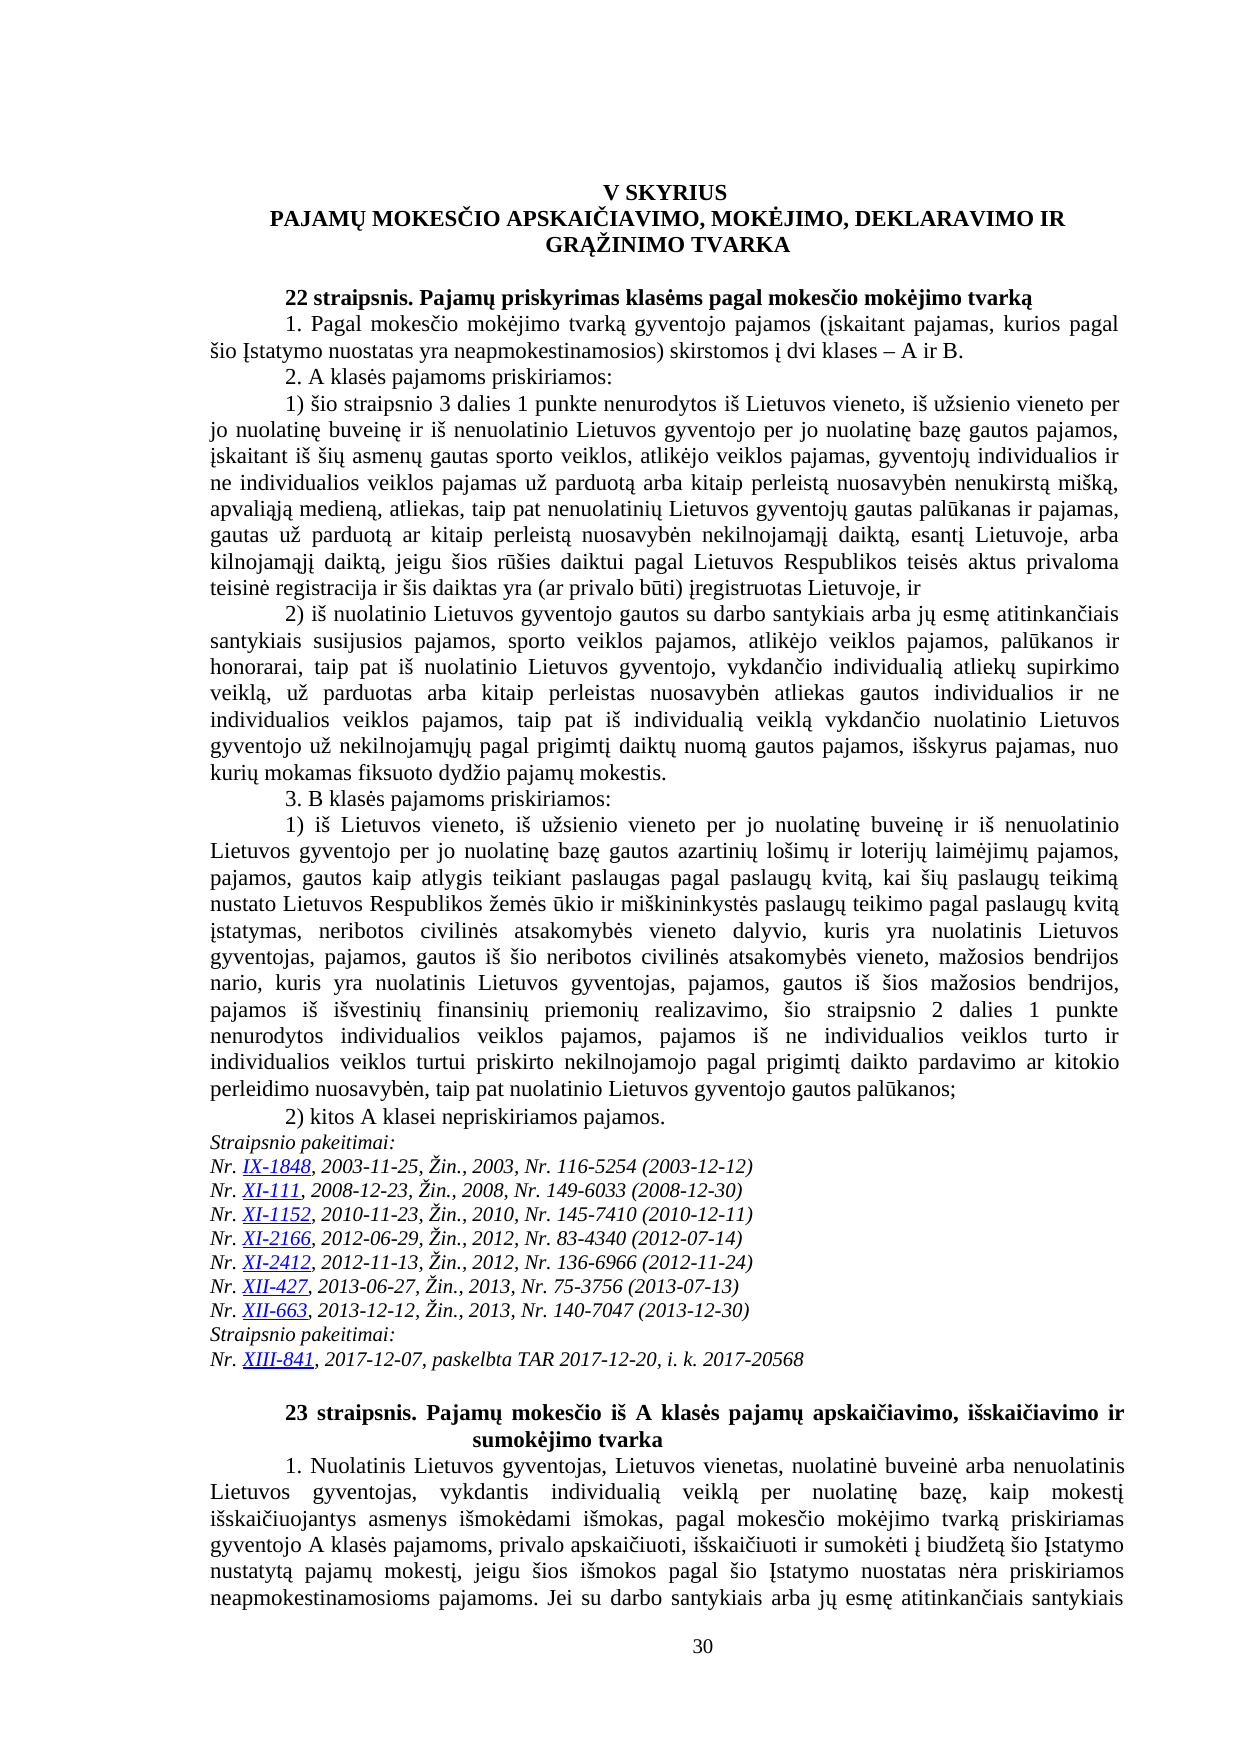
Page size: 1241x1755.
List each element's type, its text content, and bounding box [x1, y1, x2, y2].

text Nr. XII-663, 2013-12-12, Žin., 2013, Nr. 140-7047 (2013-12-30) [210, 1298, 1120, 1322]
text Nr. XIII-841, 2017-12-07, paskelbta TAR 2017-12-20, i. k. 2017-20568 [210, 1346, 1120, 1371]
text Nr. XII-427, 2013-06-27, Žin., 2013, Nr. 75-3756 (2013-07-13) [210, 1274, 1120, 1298]
text 1. Nuolatinis Lietuvos gyventojas, Lietuvos vienetas, nuolatinė buveinė arba nenuolatinis Lietuvos gyventojas, vykdantis individualią veiklą per nuolatinę bazę, kaip mokestį išskaičiuojantys asmenys išmokėdami išmokas, pagal mokesčio mokėjimo tvarką priskiriamas gyventojo A klasės pajamoms, privalo apskaičiuoti, išskaičiuoti ir sumokėti į biudžetą šio Įstatymo nustatytą pajamų mokestį, jeigu šios išmokos pagal šio Įstatymo nuostatas nėra priskiriamos neapmokestinamosioms pajamoms. Jei su darbo santykiais arba jų esmę atitinkančiais santykiais [210, 1452, 1126, 1610]
text 1) iš Lietuvos vieneto, iš užsienio vieneto per jo nuolatinę buveinę ir iš nenuolatinio Lietuvos gyventojo per jo nuolatinę bazę gautos azartinių lošimų ir loterijų laimėjimų pajamos, pajamos, gautos kaip atlygis teikiant paslaugas pagal paslaugų kvitą, kai šių paslaugų teikimą nustato Lietuvos Respublikos žemės ūkio ir miškininkystės paslaugų teikimo pagal paslaugų kvitą įstatymas, neribotos civilinės atsakomybės vieneto dalyvio, kuris yra nuolatinis Lietuvos gyventojas, pajamos, gautos iš šio neribotos civilinės atsakomybės vieneto, mažosios bendrijos nario, kuris yra nuolatinis Lietuvos gyventojas, pajamos, gautos iš šios mažosios bendrijos, pajamos iš išvestinių finansinių priemonių realizavimo, šio straipsnio 2 dalies 1 punkte nenurodytos individualios veiklos pajamos, pajamos iš ne individualios veiklos turto ir individualios veiklos turtui priskirto nekilnojamojo pagal prigimtį daikto pardavimo ar kitokio perleidimo nuosavybėn, taip pat nuolatinio Lietuvos gyventojo gautos palūkanos; [210, 811, 1120, 1101]
text 2) kitos A klasei nepriskiriamos pajamos. [210, 1101, 1120, 1130]
text 2) iš nuolatinio Lietuvos gyventojo gautos su darbo santykiais arba jų esmę atitinkančiais santykiais susijusios pajamos, sporto veiklos pajamos, atlikėjo veiklos pajamos, palūkanos ir honorarai, taip pat iš nuolatinio Lietuvos gyventojo, vykdančio individualią atliekų supirkimo veiklą, už parduotas arba kitaip perleistas nuosavybėn atliekas gautos individualios ir ne individualios veiklos pajamos, taip pat iš individualią veiklą vykdančio nuolatinio Lietuvos gyventojo už nekilnojamųjų pagal prigimtį daiktų nuomą gautos pajamos, išskyrus pajamas, nuo kurių mokamas fiksuoto dydžio pajamų mokestis. [210, 600, 1120, 785]
text Nr. XI-111, 2008-12-23, Žin., 2008, Nr. 149-6033 (2008-12-30) [210, 1178, 1120, 1202]
text Nr. XI-2412, 2012-11-13, Žin., 2012, Nr. 136-6966 (2012-11-24) [210, 1250, 1120, 1274]
text 22 straipsnis. Pajamų priskyrimas klasėms pagal mokesčio mokėjimo tvarką [210, 284, 1120, 311]
text V SKYRIUS [210, 179, 1126, 205]
text 2. A klasės pajamoms priskiriamos: [210, 363, 1120, 389]
text 3. B klasės pajamoms priskiriamos: [210, 785, 1120, 811]
text 1) šio straipsnio 3 dalies 1 punkte nenurodytos iš Lietuvos vieneto, iš užsienio vieneto per jo nuolatinę buveinę ir iš nenuolatinio Lietuvos gyventojo per jo nuolatinę bazę gautos pajamos, įskaitant iš šių asmenų gautas sporto veiklos, atlikėjo veiklos pajamas, gyventojų individualios ir ne individualios veiklos pajamas už parduotą arba kitaip perleistą nuosavybėn nenukirstą mišką, apvaliąją medieną, atliekas, taip pat nenuolatinių Lietuvos gyventojų gautas palūkanas ir pajamas, gautas už parduotą ar kitaip perleistą nuosavybėn nekilnojamąjį daiktą, esantį Lietuvoje, arba kilnojamąjį daiktą, jeigu šios rūšies daiktui pagal Lietuvos Respublikos teisės aktus privaloma teisinė registracija ir šis daiktas yra (ar privalo būti) įregistruotas Lietuvoje, ir [210, 389, 1120, 600]
text PAJAMŲ MOKESČIO APSKAIČIAVIMO, MOKĖJIMO, DEKLARAVIMO IR GRĄŽINIMO TVARKA [210, 205, 1126, 258]
text 1. Pagal mokesčio mokėjimo tvarką gyventojo pajamos (įskaitant pajamas, kurios pagal šio Įstatymo nuostatas yra neapmokestinamosios) skirstomos į dvi klases – A ir B. [210, 311, 1120, 363]
text Straipsnio pakeitimai: [210, 1130, 1120, 1154]
text Straipsnio pakeitimai: [210, 1322, 1120, 1346]
text Nr. XI-2166, 2012-06-29, Žin., 2012, Nr. 83-4340 (2012-07-14) [210, 1226, 1120, 1250]
text Nr. XI-1152, 2010-11-23, Žin., 2010, Nr. 145-7410 (2010-12-11) [210, 1202, 1120, 1226]
text 23 straipsnis. Pajamų mokesčio iš A klasės pajamų apskaičiavimo, išskaičiavimo ir sumokėjimo tvarka [285, 1399, 1126, 1452]
text Nr. IX-1848, 2003-11-25, Žin., 2003, Nr. 116-5254 (2003-12-12) [210, 1154, 1120, 1178]
